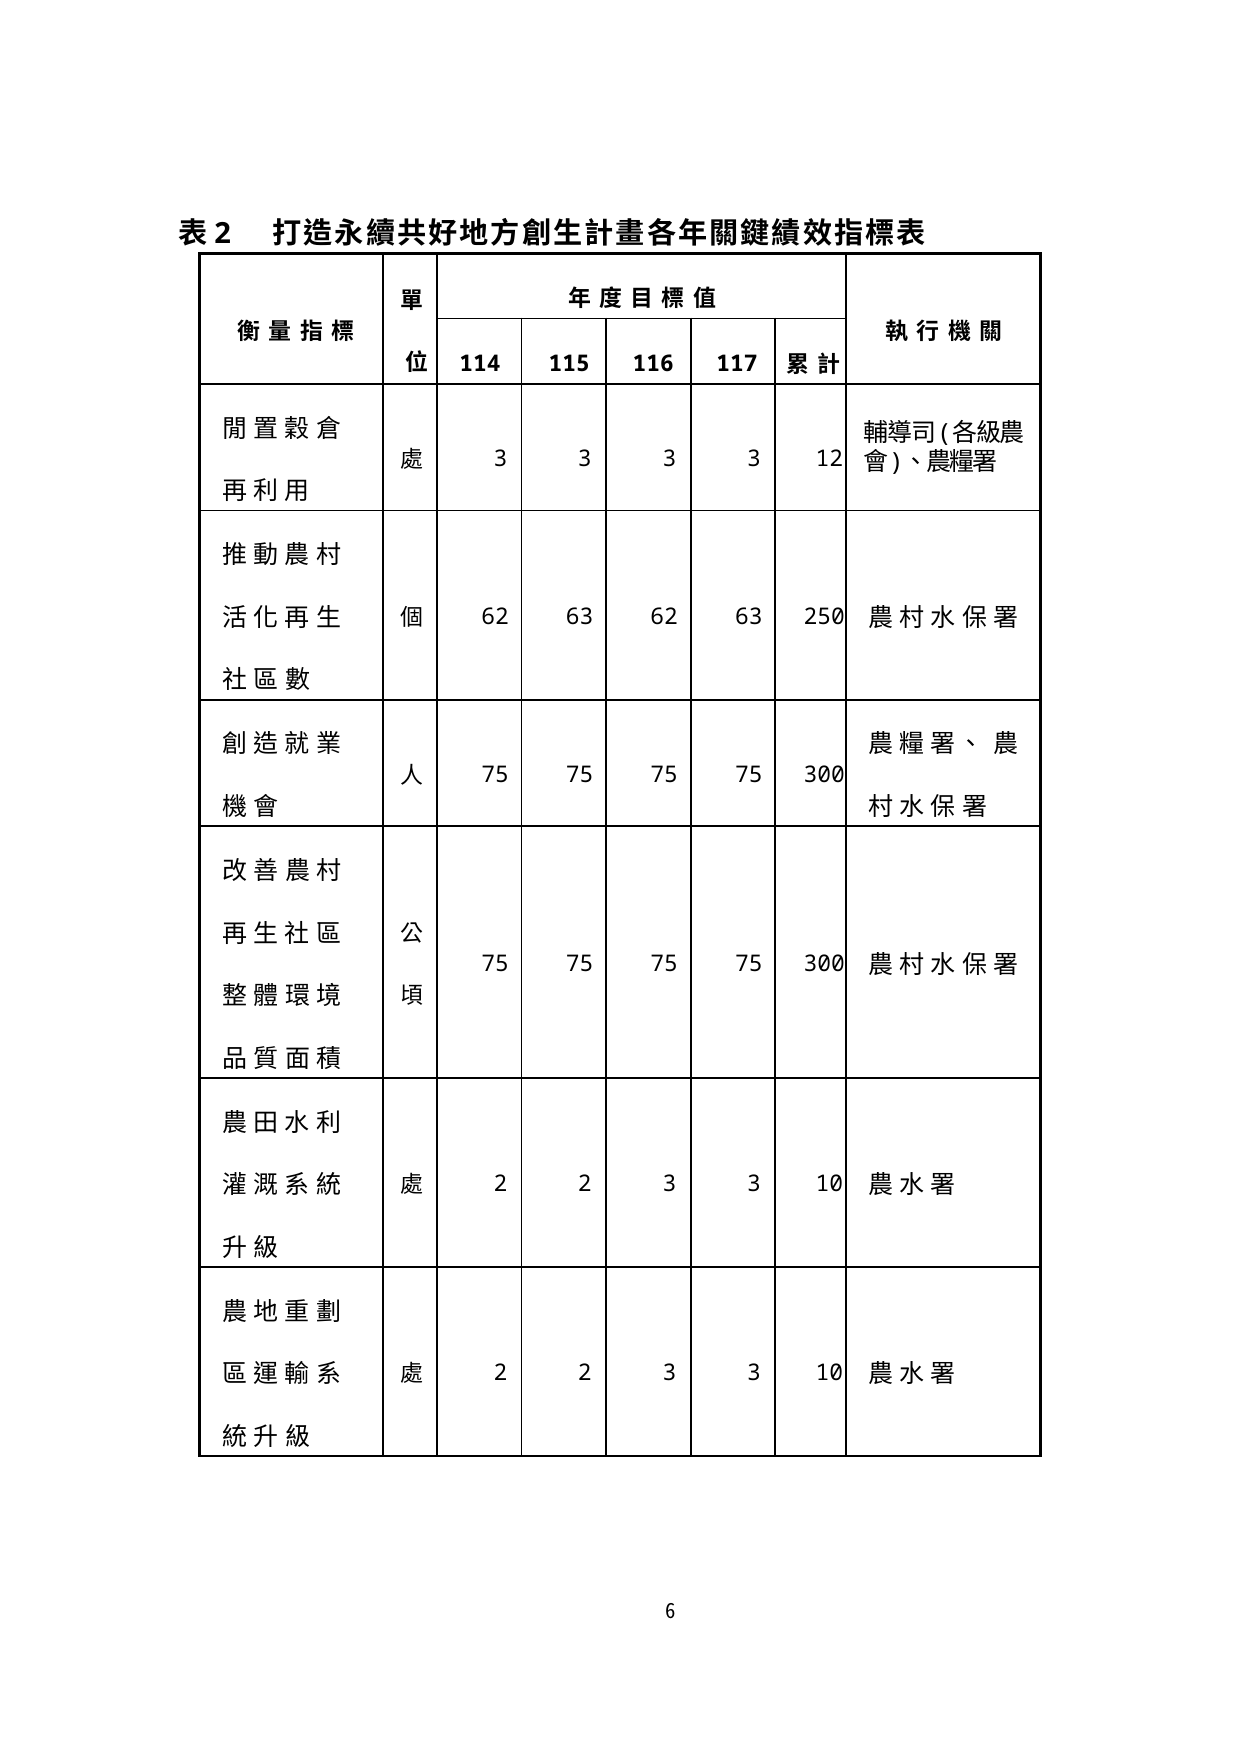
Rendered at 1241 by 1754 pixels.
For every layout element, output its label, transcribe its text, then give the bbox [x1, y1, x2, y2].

table_cell 人 [384, 701, 436, 825]
table_cell 處 [384, 1079, 436, 1266]
table_header 單位 [384, 255, 436, 383]
table_cell 3 [692, 1268, 774, 1455]
table_cell 63 [522, 511, 605, 699]
table_cell 農村水保署 [847, 827, 1039, 1077]
table_cell 農水署 [847, 1268, 1039, 1455]
table_cell 處 [384, 385, 436, 510]
table_cell 輔導司(各級農會)、農糧署 [847, 385, 1039, 510]
table_cell 2 [522, 1268, 605, 1455]
table_header 執行機關 [847, 255, 1039, 383]
table_cell 2 [438, 1268, 521, 1455]
table_cell 114 [438, 319, 521, 383]
table_cell 10 [776, 1268, 845, 1455]
table_cell 公頃 [384, 827, 436, 1077]
table_cell 115 [522, 319, 605, 383]
table_cell 3 [692, 1079, 774, 1266]
table_cell 300 [776, 701, 845, 825]
table_cell 10 [776, 1079, 845, 1266]
table_cell 農糧署、農村水保署 [847, 701, 1039, 825]
table_cell 2 [522, 1079, 605, 1266]
table_cell 62 [607, 511, 690, 699]
table_cell 改善農村再生社區整體環境品質面積 [201, 827, 382, 1077]
table_cell 75 [522, 827, 605, 1077]
table_cell 3 [438, 385, 521, 510]
table_cell 創造就業機會 [201, 701, 382, 825]
table_cell 個 [384, 511, 436, 699]
table_cell 75 [607, 827, 690, 1077]
table_cell 62 [438, 511, 521, 699]
table_cell 2 [438, 1079, 521, 1266]
table_cell 累計 [776, 319, 845, 383]
table_cell 3 [607, 1079, 690, 1266]
table_header 衡量指標 [201, 255, 382, 383]
table_cell 75 [438, 827, 521, 1077]
table_cell 3 [692, 385, 774, 510]
table_cell 300 [776, 827, 845, 1077]
table_cell 處 [384, 1268, 436, 1455]
table_cell 3 [607, 385, 690, 510]
table_cell 3 [607, 1268, 690, 1455]
table_cell 75 [692, 827, 774, 1077]
table_header 年度目標值 [438, 255, 845, 318]
table_cell 3 [522, 385, 605, 510]
table_cell 63 [692, 511, 774, 699]
table_cell 農水署 [847, 1079, 1039, 1266]
table_cell 推動農村活化再生社區數 [201, 511, 382, 699]
table_cell 閒置穀倉再利用 [201, 385, 382, 510]
text 表2 打造永續共好地方創生計畫各年關鍵績效指標表 [177, 189, 1063, 252]
table_cell 75 [522, 701, 605, 825]
table_cell 75 [438, 701, 521, 825]
table_cell 250 [776, 511, 845, 699]
table_cell 農村水保署 [847, 511, 1039, 699]
table_cell 農地重劃區運輸系統升級 [201, 1268, 382, 1455]
table_cell 12 [776, 385, 845, 510]
table_cell 117 [692, 319, 774, 383]
table_cell 75 [692, 701, 774, 825]
table_cell 116 [607, 319, 690, 383]
table_cell 農田水利灌溉系統升級 [201, 1079, 382, 1266]
table_cell 75 [607, 701, 690, 825]
